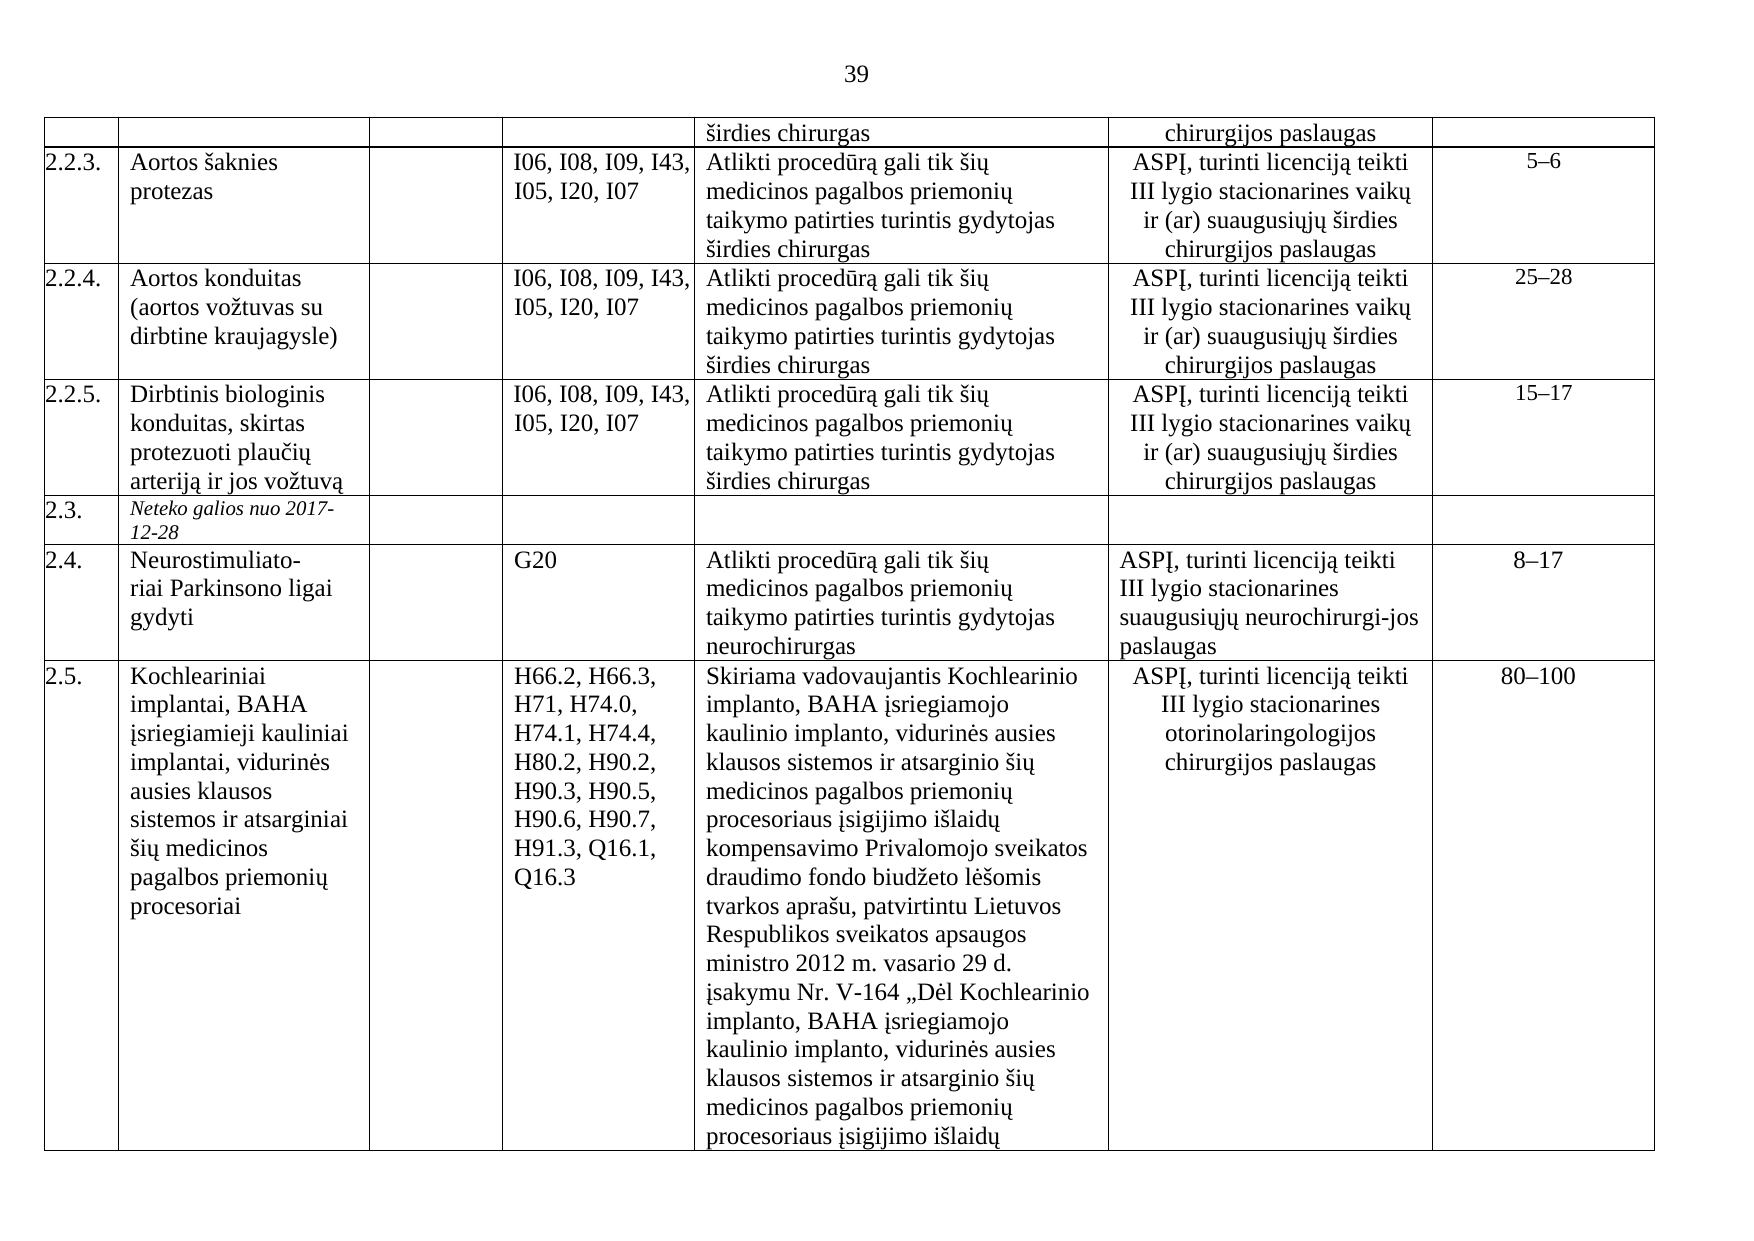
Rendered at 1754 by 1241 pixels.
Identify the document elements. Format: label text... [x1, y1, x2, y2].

table_cell 2.4. [45, 545, 118, 660]
table_cell 80–100 [1433, 661, 1654, 1149]
table_cell Neurostimuliato- riai Parkinsono ligai gydyti [119, 545, 369, 660]
table_cell 2.5. [45, 661, 118, 1149]
table_cell ASPĮ, turinti licenciją teikti III lygio stacionarines vaikų ir (ar) suaugusiųjų širdies chirurgijos paslaugas [1109, 148, 1432, 262]
table_cell Aortos konduitas (aortos vožtuvas su dirbtine kraujagysle) [119, 264, 369, 378]
table_cell [370, 264, 502, 378]
table_cell Dirbtinis biologinis konduitas, skirtas protezuoti plaučių arteriją ir jos vožtuvą [119, 380, 369, 494]
table_cell Aortos šaknies protezas [119, 148, 369, 262]
table_cell 25–28 [1433, 264, 1654, 378]
table_cell H66.2, H66.3, H71, H74.0, H74.1, H74.4, H80.2, H90.2, H90.3, H90.5, H90.6, H90.7, H91.3, Q16.1, Q16.3 [503, 661, 694, 1149]
table_cell širdies chirurgas [695, 118, 1108, 146]
table_cell 2.3. [45, 496, 118, 544]
table_cell [370, 148, 502, 262]
table_cell Neteko galios nuo 2017-12-28 [119, 496, 369, 544]
table_cell I06, I08, I09, I43, I05, I20, I07 [503, 380, 694, 494]
table_cell [1433, 496, 1654, 544]
table_cell I06, I08, I09, I43, I05, I20, I07 [503, 264, 694, 378]
table_cell I06, I08, I09, I43, I05, I20, I07 [503, 148, 694, 262]
table_cell [503, 118, 694, 146]
table_cell 15–17 [1433, 380, 1654, 494]
table_cell [695, 496, 1108, 544]
table_cell [370, 545, 502, 660]
table_cell ASPĮ, turinti licenciją teikti III lygio stacionarines suaugusiųjų neurochirurgi-jos paslaugas [1109, 545, 1432, 660]
table_cell 5–6 [1433, 148, 1654, 262]
table_cell Atlikti procedūrą gali tik šių medicinos pagalbos priemonių taikymo patirties turintis gydytojas neurochirurgas [695, 545, 1108, 660]
table_cell [119, 118, 369, 146]
table_cell [370, 380, 502, 494]
table_cell ASPĮ, turinti licenciją teikti III lygio stacionarines otorinolaringologijos chirurgijos paslaugas [1109, 661, 1432, 1149]
table_cell [503, 496, 694, 544]
table_cell 8–17 [1433, 545, 1654, 660]
table_cell [370, 661, 502, 1149]
table_cell Atlikti procedūrą gali tik šių medicinos pagalbos priemonių taikymo patirties turintis gydytojas širdies chirurgas [695, 380, 1108, 494]
table_cell 2.2.5. [45, 380, 118, 494]
table_cell Atlikti procedūrą gali tik šių medicinos pagalbos priemonių taikymo patirties turintis gydytojas širdies chirurgas [695, 264, 1108, 378]
table_cell [370, 118, 502, 146]
table_cell [370, 496, 502, 544]
table_cell [1109, 496, 1432, 544]
table_cell Kochleariniai implantai, BAHA įsriegiamieji kauliniai implantai, vidurinės ausies klausos sistemos ir atsarginiai šių medicinos pagalbos priemonių procesoriai [119, 661, 369, 1149]
table_cell chirurgijos paslaugas [1109, 118, 1432, 146]
table_cell 2.2.3. [45, 148, 118, 262]
table_cell [45, 118, 118, 146]
table_cell 2.2.4. [45, 264, 118, 378]
table_cell Atlikti procedūrą gali tik šių medicinos pagalbos priemonių taikymo patirties turintis gydytojas širdies chirurgas [695, 148, 1108, 262]
table_cell Skiriama vadovaujantis Kochlearinio implanto, BAHA įsriegiamojo kaulinio implanto, vidurinės ausies klausos sistemos ir atsarginio šių medicinos pagalbos priemonių procesoriaus įsigijimo išlaidų kompensavimo Privalomojo sveikatos draudimo fondo biudžeto lėšomis tvarkos aprašu, patvirtintu Lietuvos Respublikos sveikatos apsaugos ministro 2012 m. vasario 29 d. įsakymu Nr. V-164 „Dėl Kochlearinio implanto, BAHA įsriegiamojo kaulinio implanto, vidurinės ausies klausos sistemos ir atsarginio šių medicinos pagalbos priemonių procesoriaus įsigijimo išlaidų [695, 661, 1108, 1149]
table_cell [1433, 118, 1654, 146]
table_cell ASPĮ, turinti licenciją teikti III lygio stacionarines vaikų ir (ar) suaugusiųjų širdies chirurgijos paslaugas [1109, 380, 1432, 494]
table_cell ASPĮ, turinti licenciją teikti III lygio stacionarines vaikų ir (ar) suaugusiųjų širdies chirurgijos paslaugas [1109, 264, 1432, 378]
table_cell G20 [503, 545, 694, 660]
